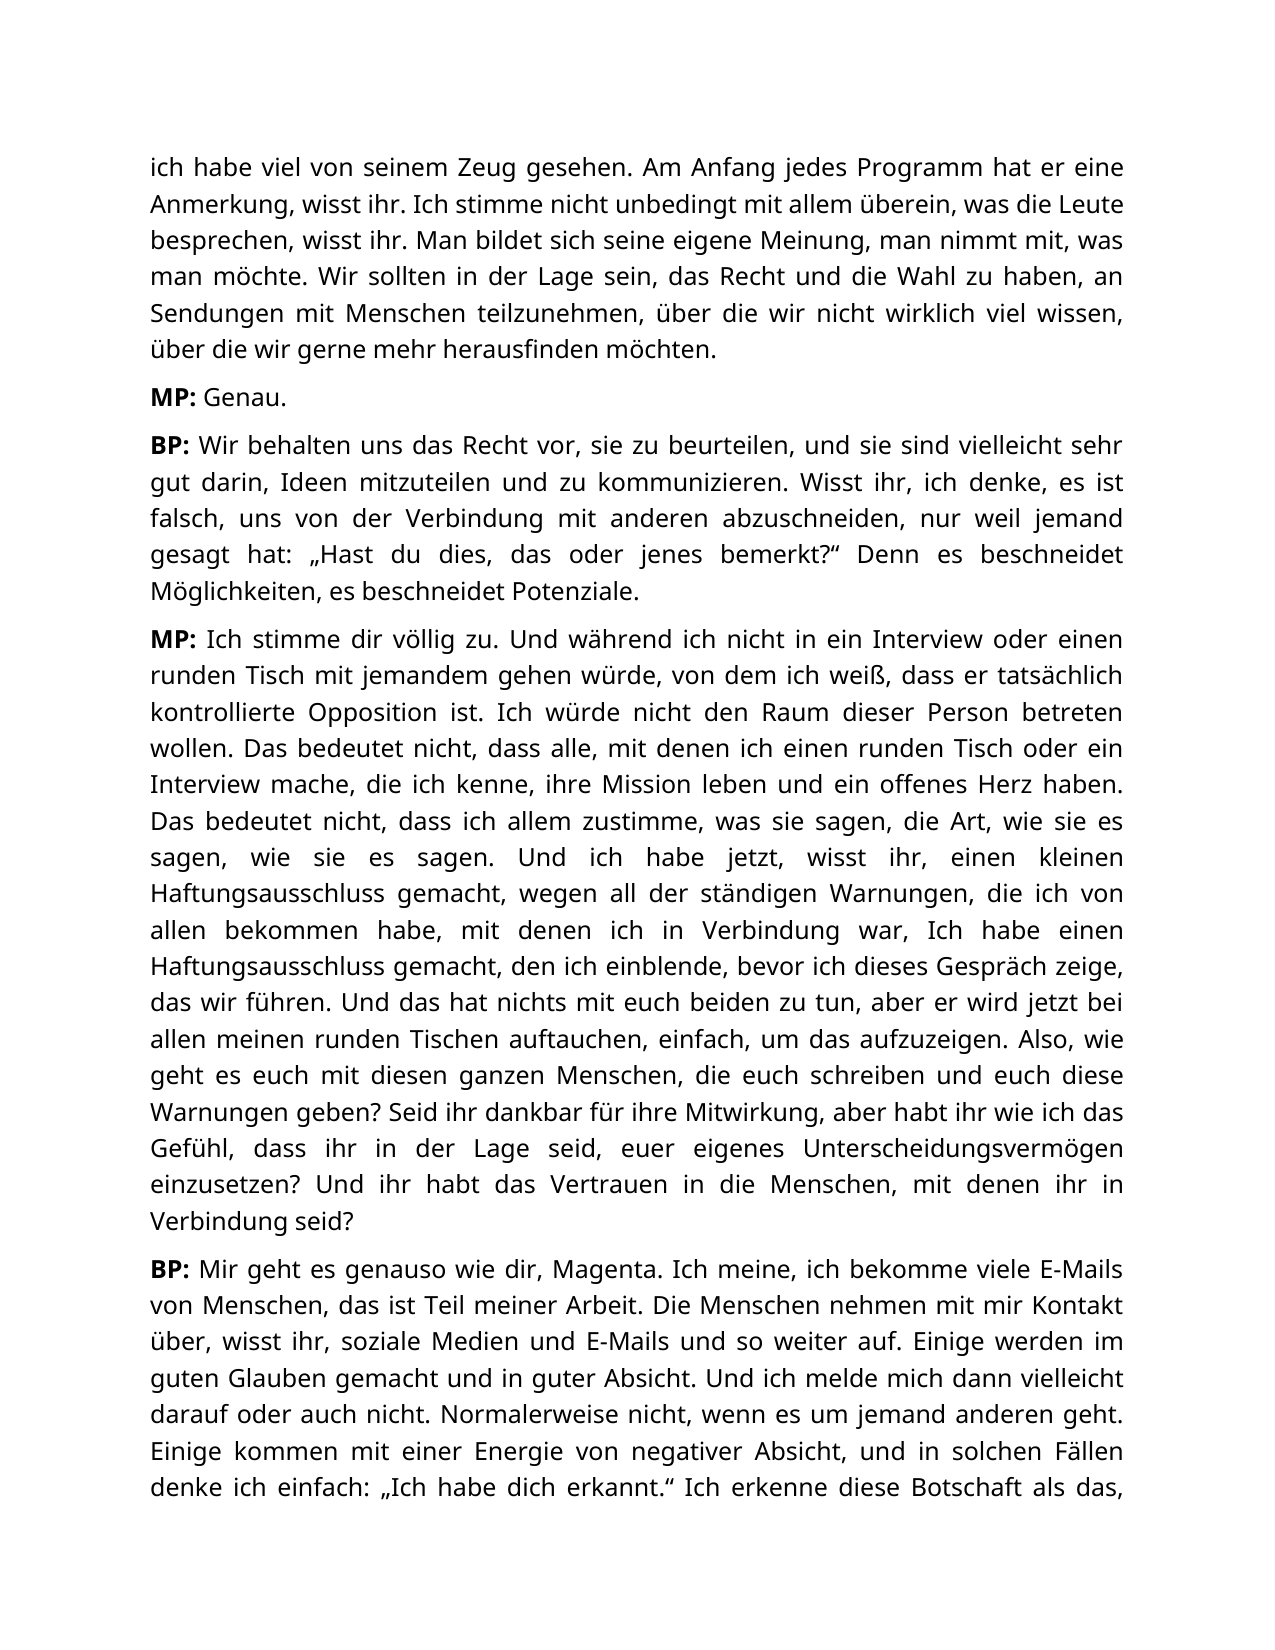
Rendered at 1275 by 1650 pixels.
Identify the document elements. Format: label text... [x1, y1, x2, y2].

text BP: Wir behalten uns das Recht vor, sie zu beurteilen, und sie sind vielleicht sehr gut darin, Ideen mitzuteilen und zu kommunizieren. Wisst ihr, ich denke, es ist falsch, uns von der Verbindung mit anderen abzuschneiden, nur weil jemand gesagt hat: „Hast du dies, das oder jenes bemerkt?“ Denn es beschneidet Möglichkeiten, es beschneidet Potenziale. [150, 428, 1125, 607]
text ich habe viel von seinem Zeug gesehen. Am Anfang jedes Programm hat er eine Anmerkung, wisst ihr. Ich stimme nicht unbedingt mit allem überein, was die Leute besprechen, wisst ihr. Man bildet sich seine eigene Meinung, man nimmt mit, was man möchte. Wir sollten in der Lage sein, das Recht und die Wahl zu haben, an Sendungen mit Menschen teilzunehmen, über die wir nicht wirklich viel wissen, über die wir gerne mehr herausfinden möchten. [150, 150, 1125, 366]
text MP: Ich stimme dir völlig zu. Und während ich nicht in ein Interview oder einen runden Tisch mit jemandem gehen würde, von dem ich weiß, dass er tatsächlich kontrollierte Opposition ist. Ich würde nicht den Raum dieser Person betreten wollen. Das bedeutet nicht, dass alle, mit denen ich einen runden Tisch oder ein Interview mache, die ich kenne, ihre Mission leben und ein offenes Herz haben. Das bedeutet nicht, dass ich allem zustimme, was sie sagen, die Art, wie sie es sagen, wie sie es sagen. Und ich habe jetzt, wisst ihr, einen kleinen Haftungsausschluss gemacht, wegen all der ständigen Warnungen, die ich von allen bekommen habe, mit denen ich in Verbindung war, Ich habe einen Haftungsausschluss gemacht, den ich einblende, bevor ich dieses Gespräch zeige, das wir führen. Und das hat nichts mit euch beiden zu tun, aber er wird jetzt bei allen meinen runden Tischen auftauchen, einfach, um das aufzuzeigen. Also, wie geht es euch mit diesen ganzen Menschen, die euch schreiben und euch diese Warnungen geben? Seid ihr dankbar für ihre Mitwirkung, aber habt ihr wie ich das Gefühl, dass ihr in der Lage seid, euer eigenes Unterscheidungsvermögen einzusetzen? Und ihr habt das Vertrauen in die Menschen, mit denen ihr in Verbindung seid? [150, 622, 1125, 1237]
text MP: Genau. [150, 380, 1125, 414]
text BP: Mir geht es genauso wie dir, Magenta. Ich meine, ich bekomme viele E-Mails von Menschen, das ist Teil meiner Arbeit. Die Menschen nehmen mit mir Kontakt über, wisst ihr, soziale Medien und E-Mails und so weiter auf. Einige werden im guten Glauben gemacht und in guter Absicht. Und ich melde mich dann vielleicht darauf oder auch nicht. Normalerweise nicht, wenn es um jemand anderen geht. Einige kommen mit einer Energie von negativer Absicht, und in solchen Fällen denke ich einfach: „Ich habe dich erkannt.“ Ich erkenne diese Botschaft als das, [150, 1251, 1125, 1503]
